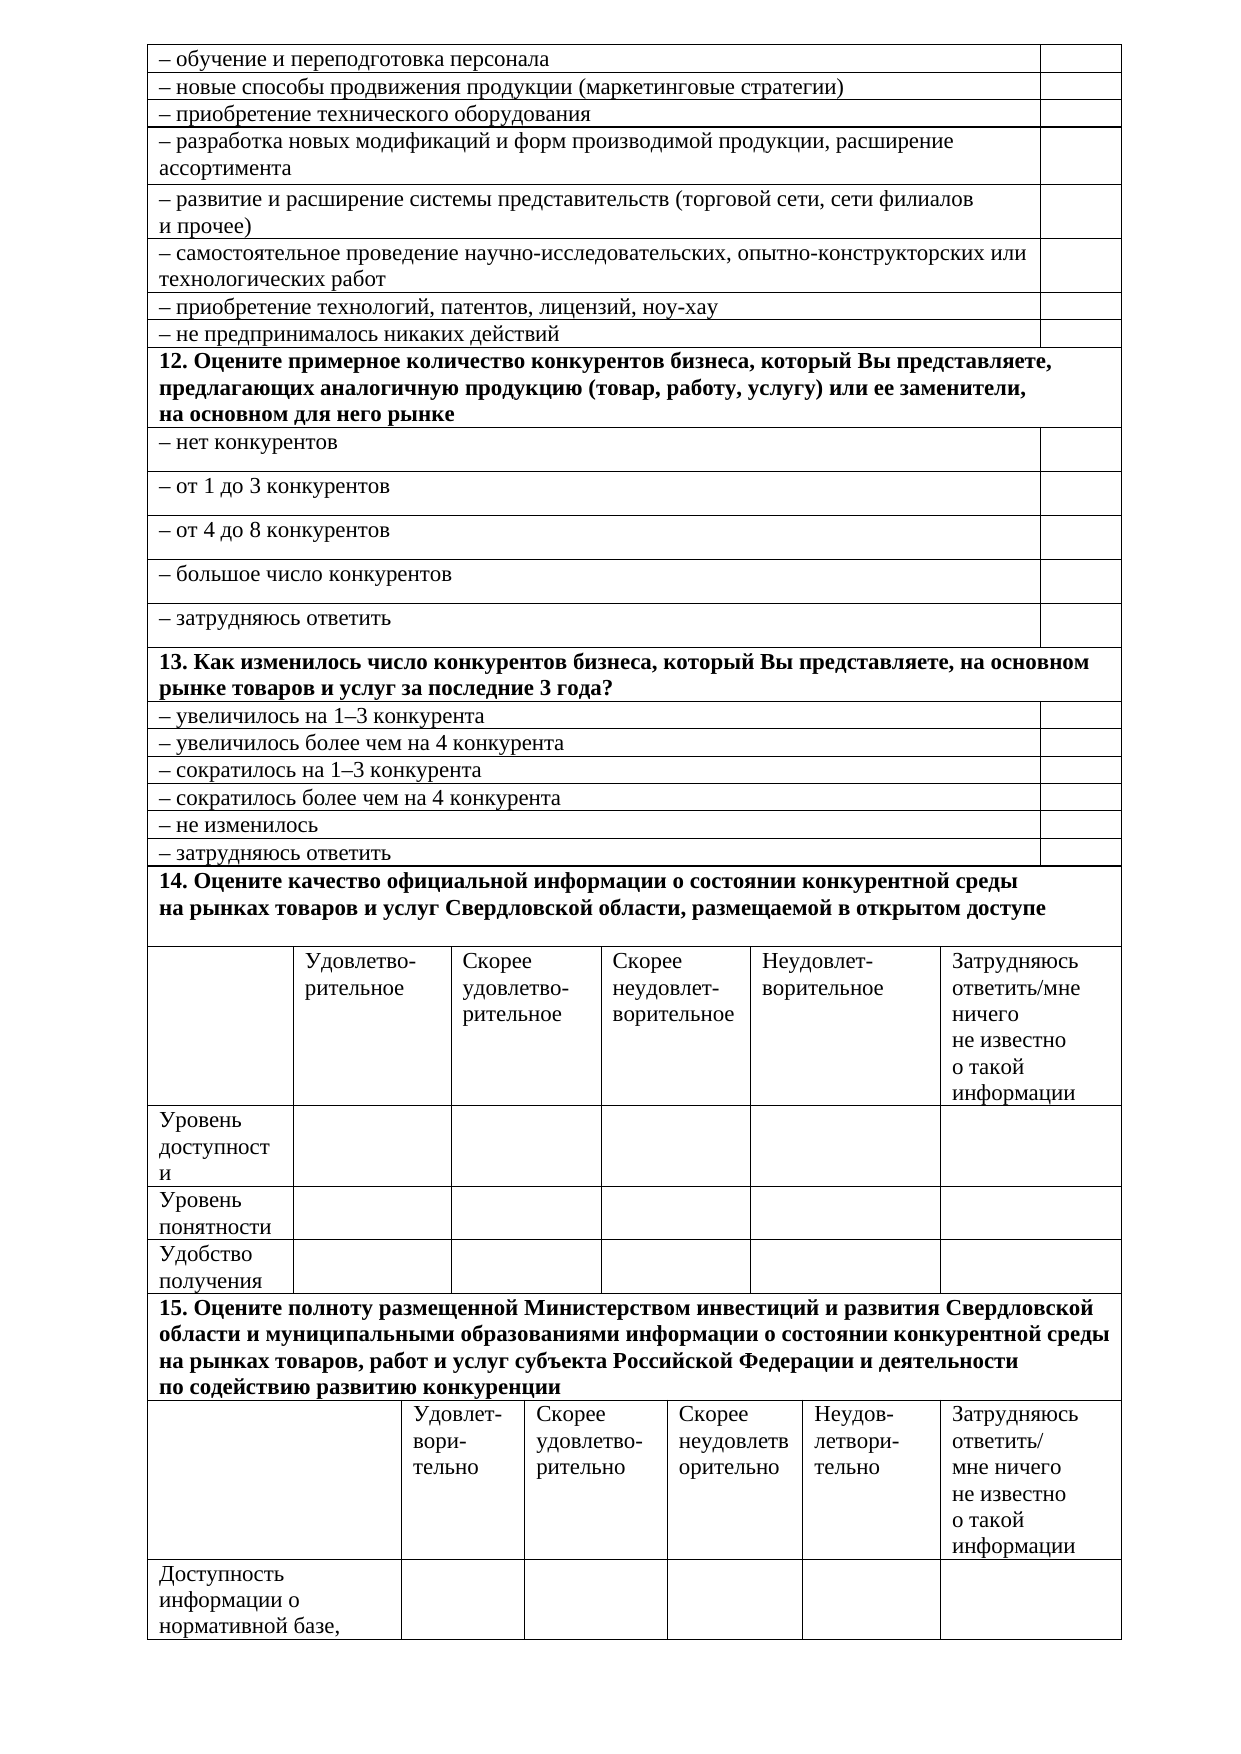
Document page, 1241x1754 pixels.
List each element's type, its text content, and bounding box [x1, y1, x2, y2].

table_cell [941, 1560, 1121, 1639]
table_cell Скорее неудовлетворительно [668, 1401, 802, 1559]
table_cell [294, 1187, 451, 1239]
table_cell – сократилось более чем на 4 конкурента [148, 784, 1040, 810]
table_cell [1041, 100, 1121, 126]
table_cell Скорее удовлетво-рительное [452, 947, 601, 1105]
table_cell – затрудняюсь ответить [148, 839, 1040, 865]
table_cell [402, 1560, 524, 1639]
table_cell 12. Оцените примерное количество конкурентов бизнеса, который Вы представляете, предлагающих аналогичную продукцию (товар, работу, услугу) или ее заменители, на основном для него рынке [148, 348, 1121, 427]
table_cell [452, 1187, 601, 1239]
table_header 14. Оцените качество официальной информации о состоянии конкурентной среды на рынках товаров и услуг Свердловской области, размещаемой в открытом доступе [148, 867, 1121, 946]
table_cell [1041, 811, 1121, 838]
table_cell [668, 1560, 802, 1639]
table_cell [1041, 702, 1121, 728]
table_cell – затрудняюсь ответить [148, 604, 1040, 647]
table_cell [452, 1240, 601, 1293]
table_cell [941, 1106, 1121, 1186]
table_cell Затрудняюсь ответить/ мне ничего не известно о такой информации [941, 1401, 1121, 1559]
table_cell – приобретение технологий, патентов, лицензий, ноу-хау [148, 293, 1040, 319]
table_cell [1041, 784, 1121, 810]
table_cell [1041, 604, 1121, 647]
table_cell – не изменилось [148, 811, 1040, 838]
table_cell Удовлет-вори-тельно [402, 1401, 524, 1559]
table_cell [1041, 560, 1121, 603]
table_cell [751, 1106, 940, 1186]
table_cell [1041, 293, 1121, 319]
table_cell – не предпринималось никаких действий [148, 320, 1040, 347]
table_cell 13. Как изменилось число конкурентов бизнеса, который Вы представляете, на основном рынке товаров и услуг за последние 3 года? [148, 648, 1121, 701]
table_cell [751, 1240, 940, 1293]
table_cell Скорее неудовлет-ворительное [602, 947, 750, 1105]
table_cell [803, 1560, 940, 1639]
table_cell [1041, 839, 1121, 865]
table_cell – развитие и расширение системы представительств (торговой сети, сети филиалов и прочее) [148, 185, 1040, 238]
table_cell [1041, 428, 1121, 471]
table_cell [294, 1106, 451, 1186]
table_cell [1041, 729, 1121, 756]
table_cell [452, 1106, 601, 1186]
table_cell Удобство получения [148, 1240, 293, 1293]
table_cell – разработка новых модификаций и форм производимой продукции, расширение ассортимента [148, 128, 1040, 184]
table_cell – от 1 до 3 конкурентов [148, 472, 1040, 515]
table_cell [148, 947, 293, 1105]
table_cell Неудовлет-ворительное [751, 947, 940, 1105]
table_cell – новые способы продвижения продукции (маркетинговые стратегии) [148, 73, 1040, 99]
table_cell – сократилось на 1–3 конкурента [148, 757, 1040, 783]
table_cell [1041, 45, 1121, 72]
table_cell [1041, 239, 1121, 292]
table_cell [941, 1187, 1121, 1239]
table_cell [602, 1187, 750, 1239]
table_cell [1041, 73, 1121, 99]
table_cell Доступность информации о нормативной базе, [148, 1560, 401, 1639]
table_cell – приобретение технического оборудования [148, 100, 1040, 126]
table_cell [1041, 757, 1121, 783]
table_cell Затрудняюсь ответить/мне ничего не известно о такой информации [941, 947, 1121, 1105]
table_cell [1041, 128, 1121, 184]
table_cell [1041, 516, 1121, 559]
table_cell – обучение и переподготовка персонала [148, 45, 1040, 72]
table_cell [941, 1240, 1121, 1293]
table_cell [525, 1560, 667, 1639]
table_cell Уровень понятности [148, 1187, 293, 1239]
table_cell – увеличилось на 1–3 конкурента [148, 702, 1040, 728]
table_cell [602, 1106, 750, 1186]
table_cell Удовлетво- рительное [294, 947, 451, 1105]
table_cell [148, 1401, 401, 1559]
table_cell [1041, 320, 1121, 347]
table_cell – увеличилось более чем на 4 конкурента [148, 729, 1040, 756]
table_cell [602, 1240, 750, 1293]
table_cell – большое число конкурентов [148, 560, 1040, 603]
table_cell Скорее удовлетво-рительно [525, 1401, 667, 1559]
table_cell [751, 1187, 940, 1239]
table_cell 15. Оцените полноту размещенной Министерством инвестиций и развития Свердловской области и муниципальными образованиями информации о состоянии конкурентной среды на рынках товаров, работ и услуг субъекта Российской Федерации и деятельности по содействию развитию конкуренции [148, 1294, 1121, 1399]
table_cell – самостоятельное проведение научно-исследовательских, опытно-конструкторских или технологических работ [148, 239, 1040, 292]
table_cell [294, 1240, 451, 1293]
table_cell Уровень доступности [148, 1106, 293, 1186]
table_cell – нет конкурентов [148, 428, 1040, 471]
table_cell Неудов-летвори-тельно [803, 1401, 940, 1559]
table_cell – от 4 до 8 конкурентов [148, 516, 1040, 559]
table_cell [1041, 472, 1121, 515]
table_cell [1041, 185, 1121, 238]
